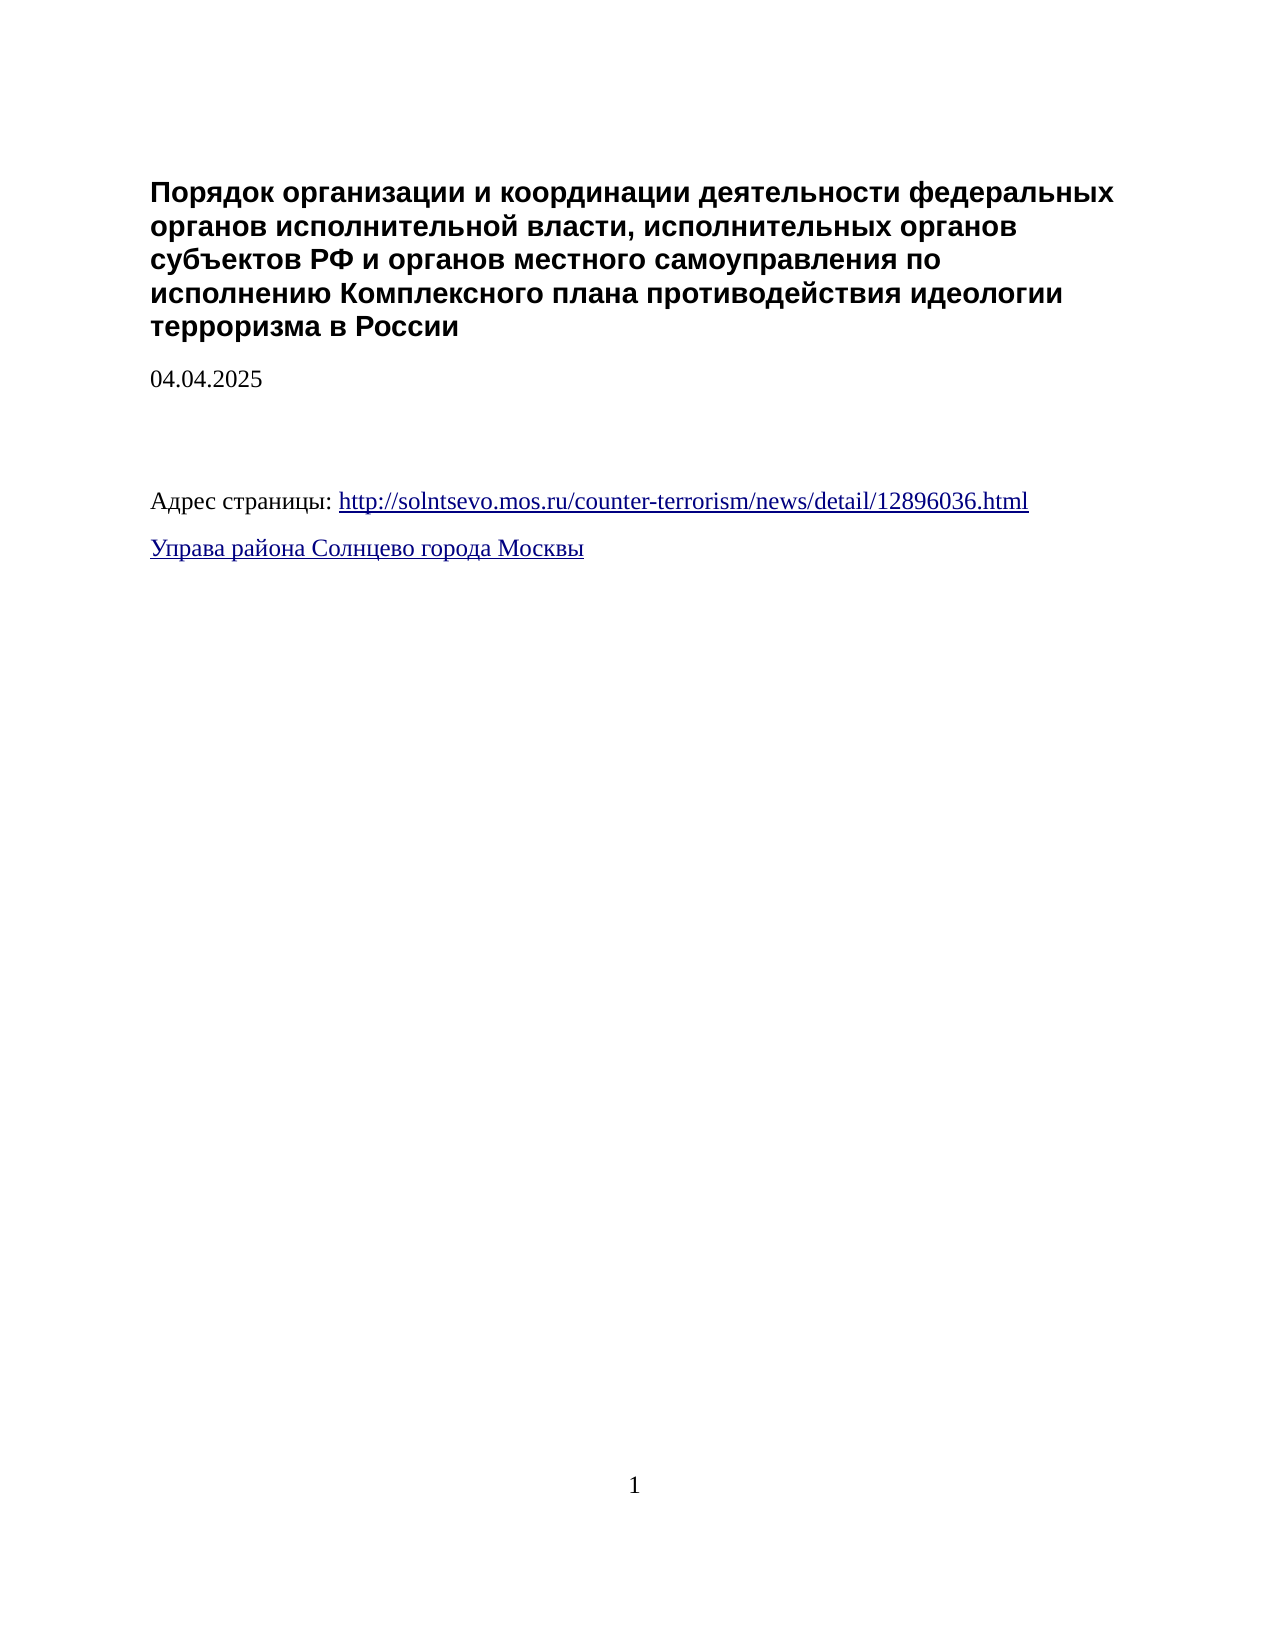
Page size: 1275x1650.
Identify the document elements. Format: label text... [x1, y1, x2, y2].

text 04.04.2025 [150, 364, 1125, 393]
text Управа района Солнцево города Москвы [150, 533, 1125, 562]
text Адрес страницы: http://solntsevo.mos.ru/counter-terrorism/news/detail/12896036.html [150, 486, 1125, 515]
subtitle Порядок организации и координации деятельности федеральных органов исполнительной власти, исполнительных органов субъектов РФ и органов местного самоуправления по исполнению Комплексного плана противодействия идеологии терроризма в России [150, 175, 1125, 343]
